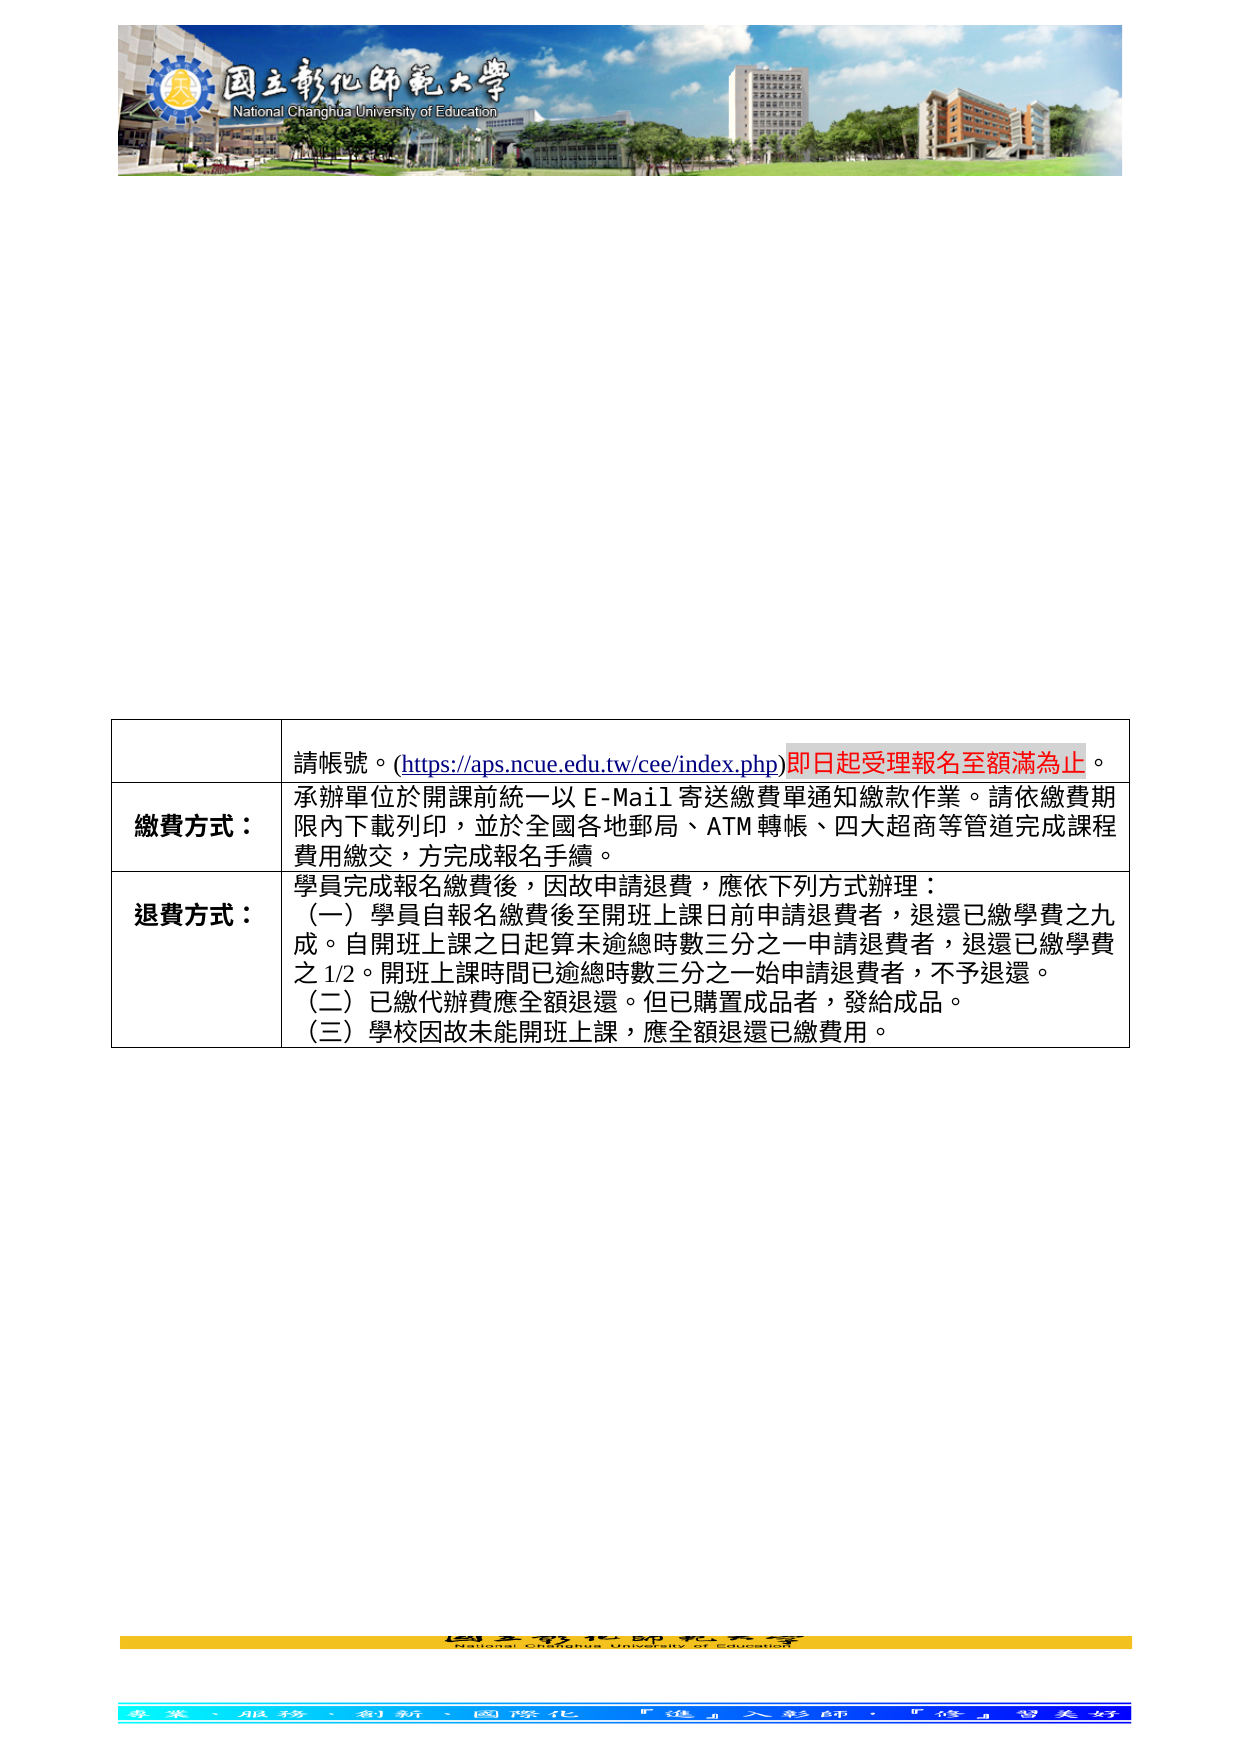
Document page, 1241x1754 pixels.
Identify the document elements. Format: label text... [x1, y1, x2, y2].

table_cell 繳費方式： [112, 783, 281, 871]
table_cell [112, 720, 281, 782]
table_cell 學員完成報名繳費後，因故申請退費，應依下列方式辦理： （一）學員自報名繳費後至開班上課日前申請退費者，退還已繳學費之九成。自開班上課之日起算未逾總時數三分之一申請退費者，退還已繳學費之1/2。開班上課時間已逾總時數三分之一始申請退費者，不予退還。 （二）已繳代辦費應全額退還。但已購置成品者，發給成品。 （三）學校因故未能開班上課，應全額退還已繳費用。 [282, 872, 1129, 1047]
table_cell 退費方式： [112, 872, 281, 1047]
table_cell 承辦單位於開課前統一以E-Mail寄送繳費單通知繳款作業。請依繳費期限內下載列印，並於全國各地郵局、ATM轉帳、四大超商等管道完成課程費用繳交，方完成報名手續。 [282, 783, 1129, 871]
table_cell 請帳號。(https://aps.ncue.edu.tw/cee/index.php)即日起受理報名至額滿為止。 [282, 720, 1129, 782]
